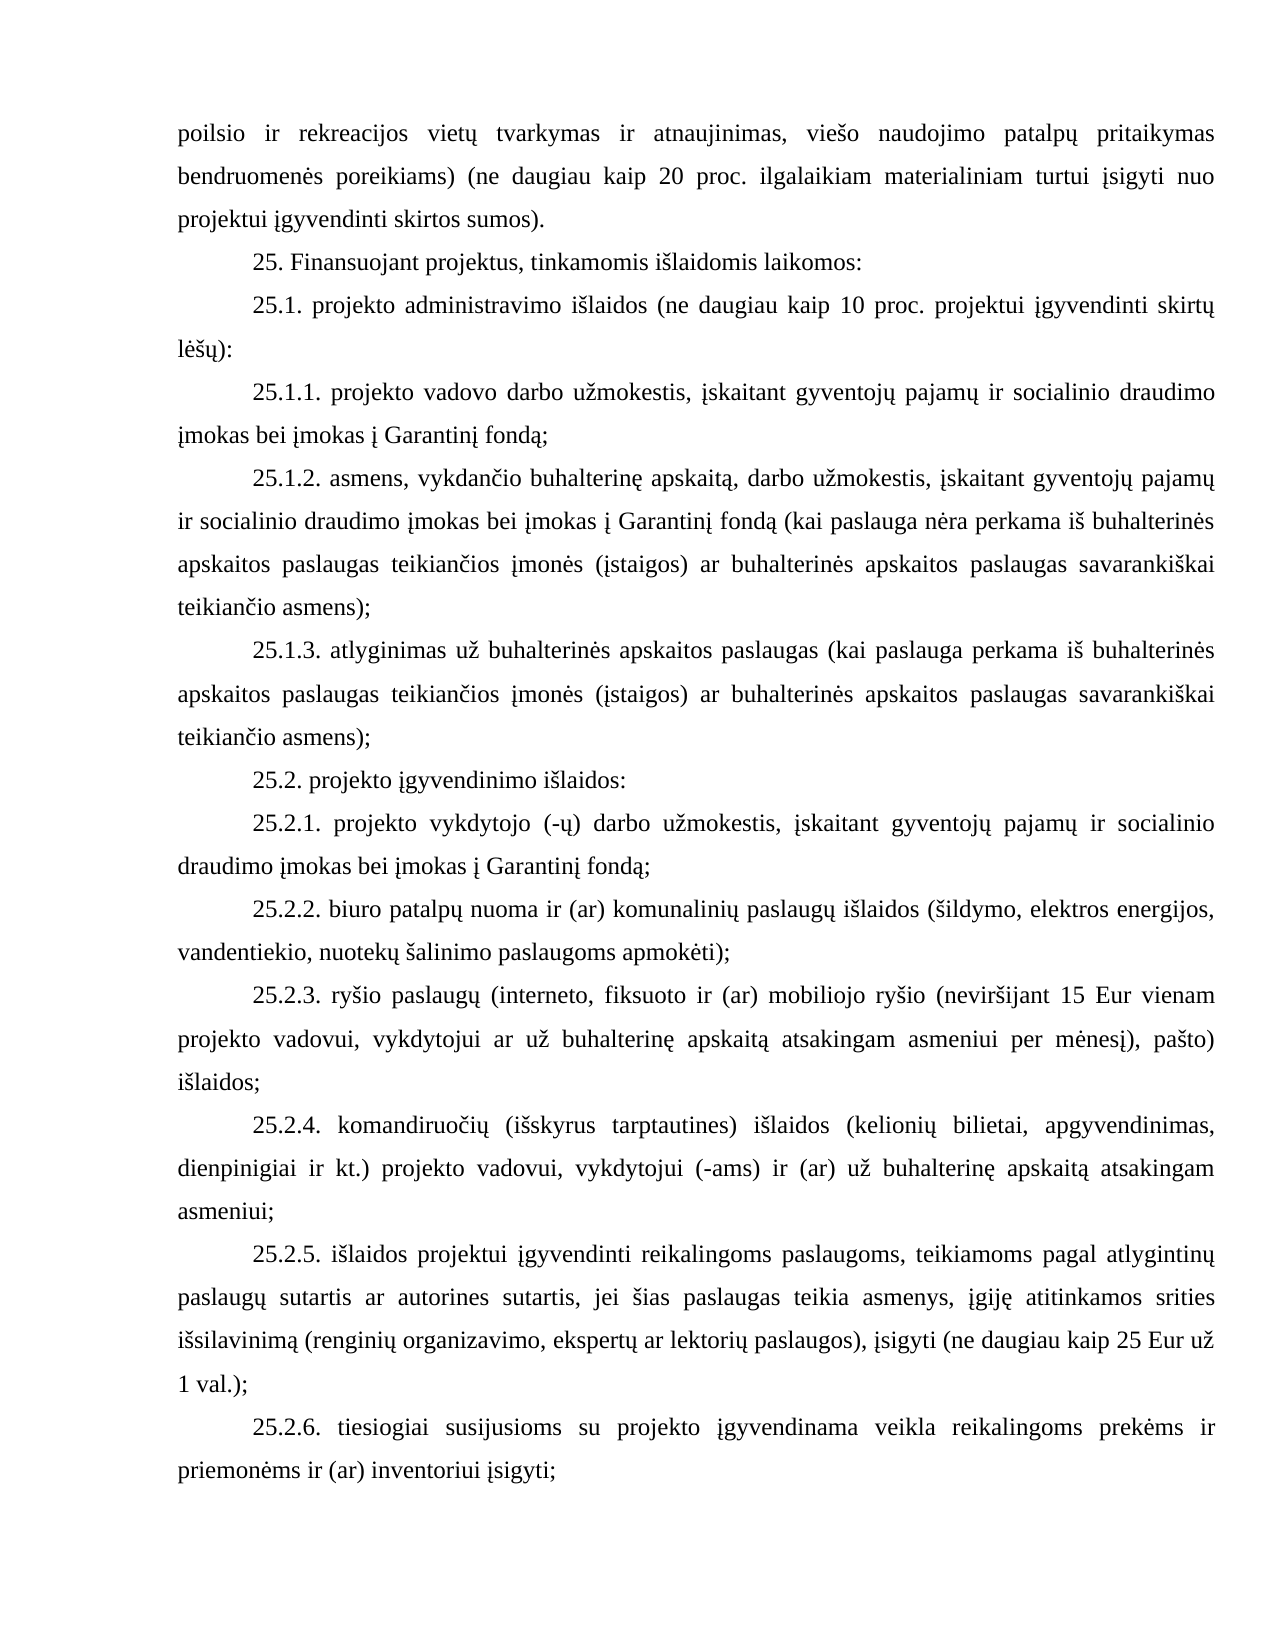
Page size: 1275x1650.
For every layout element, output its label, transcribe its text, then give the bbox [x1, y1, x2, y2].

text poilsio ir rekreacijos vietų tvarkymas ir atnaujinimas, viešo naudojimo patalpų pritaikymas bendruomenės poreikiams) (ne daugiau kaip 20 proc. ilgalaikiam materialiniam turtui įsigyti nuo projektui įgyvendinti skirtos sumos). [177, 118, 1216, 233]
text 25.1.3. atlyginimas už buhalterinės apskaitos paslaugas (kai paslauga perkama iš buhalterinės apskaitos paslaugas teikiančios įmonės (įstaigos) ar buhalterinės apskaitos paslaugas savarankiškai teikiančio asmens); [177, 636, 1216, 751]
text 25.1. projekto administravimo išlaidos (ne daugiau kaip 10 proc. projektui įgyvendinti skirtų lėšų): [177, 291, 1216, 362]
text 25.2.4. komandiruočių (išskyrus tarptautines) išlaidos (kelionių bilietai, apgyvendinimas, dienpinigiai ir kt.) projekto vadovui, vykdytojui (-ams) ir (ar) už buhalterinę apskaitą atsakingam asmeniui; [177, 1110, 1216, 1225]
text 25.2.5. išlaidos projektui įgyvendinti reikalingoms paslaugoms, teikiamoms pagal atlygintinų paslaugų sutartis ar autorines sutartis, jei šias paslaugas teikia asmenys, įgiję atitinkamos srities išsilavinimą (renginių organizavimo, ekspertų ar lektorių paslaugos), įsigyti (ne daugiau kaip 25 Eur už 1 val.); [177, 1239, 1216, 1397]
text 25. Finansuojant projektus, tinkamomis išlaidomis laikomos: [177, 247, 1216, 276]
text 25.2.3. ryšio paslaugų (interneto, fiksuoto ir (ar) mobiliojo ryšio (neviršijant 15 Eur vienam projekto vadovui, vykdytojui ar už buhalterinę apskaitą atsakingam asmeniui per mėnesį), pašto) išlaidos; [177, 981, 1216, 1096]
text 25.2.2. biuro patalpų nuoma ir (ar) komunalinių paslaugų išlaidos (šildymo, elektros energijos, vandentiekio, nuotekų šalinimo paslaugoms apmokėti); [177, 894, 1216, 966]
text 25.1.2. asmens, vykdančio buhalterinę apskaitą, darbo užmokestis, įskaitant gyventojų pajamų ir socialinio draudimo įmokas bei įmokas į Garantinį fondą (kai paslauga nėra perkama iš buhalterinės apskaitos paslaugas teikiančios įmonės (įstaigos) ar buhalterinės apskaitos paslaugas savarankiškai teikiančio asmens); [177, 463, 1216, 621]
text 25.2. projekto įgyvendinimo išlaidos: [177, 765, 1216, 794]
text 25.2.6. tiesiogiai susijusioms su projekto įgyvendinama veikla reikalingoms prekėms ir priemonėms ir (ar) inventoriui įsigyti; [177, 1412, 1216, 1484]
text 25.2.1. projekto vykdytojo (-ų) darbo užmokestis, įskaitant gyventojų pajamų ir socialinio draudimo įmokas bei įmokas į Garantinį fondą; [177, 808, 1216, 880]
text 25.1.1. projekto vadovo darbo užmokestis, įskaitant gyventojų pajamų ir socialinio draudimo įmokas bei įmokas į Garantinį fondą; [177, 377, 1216, 449]
